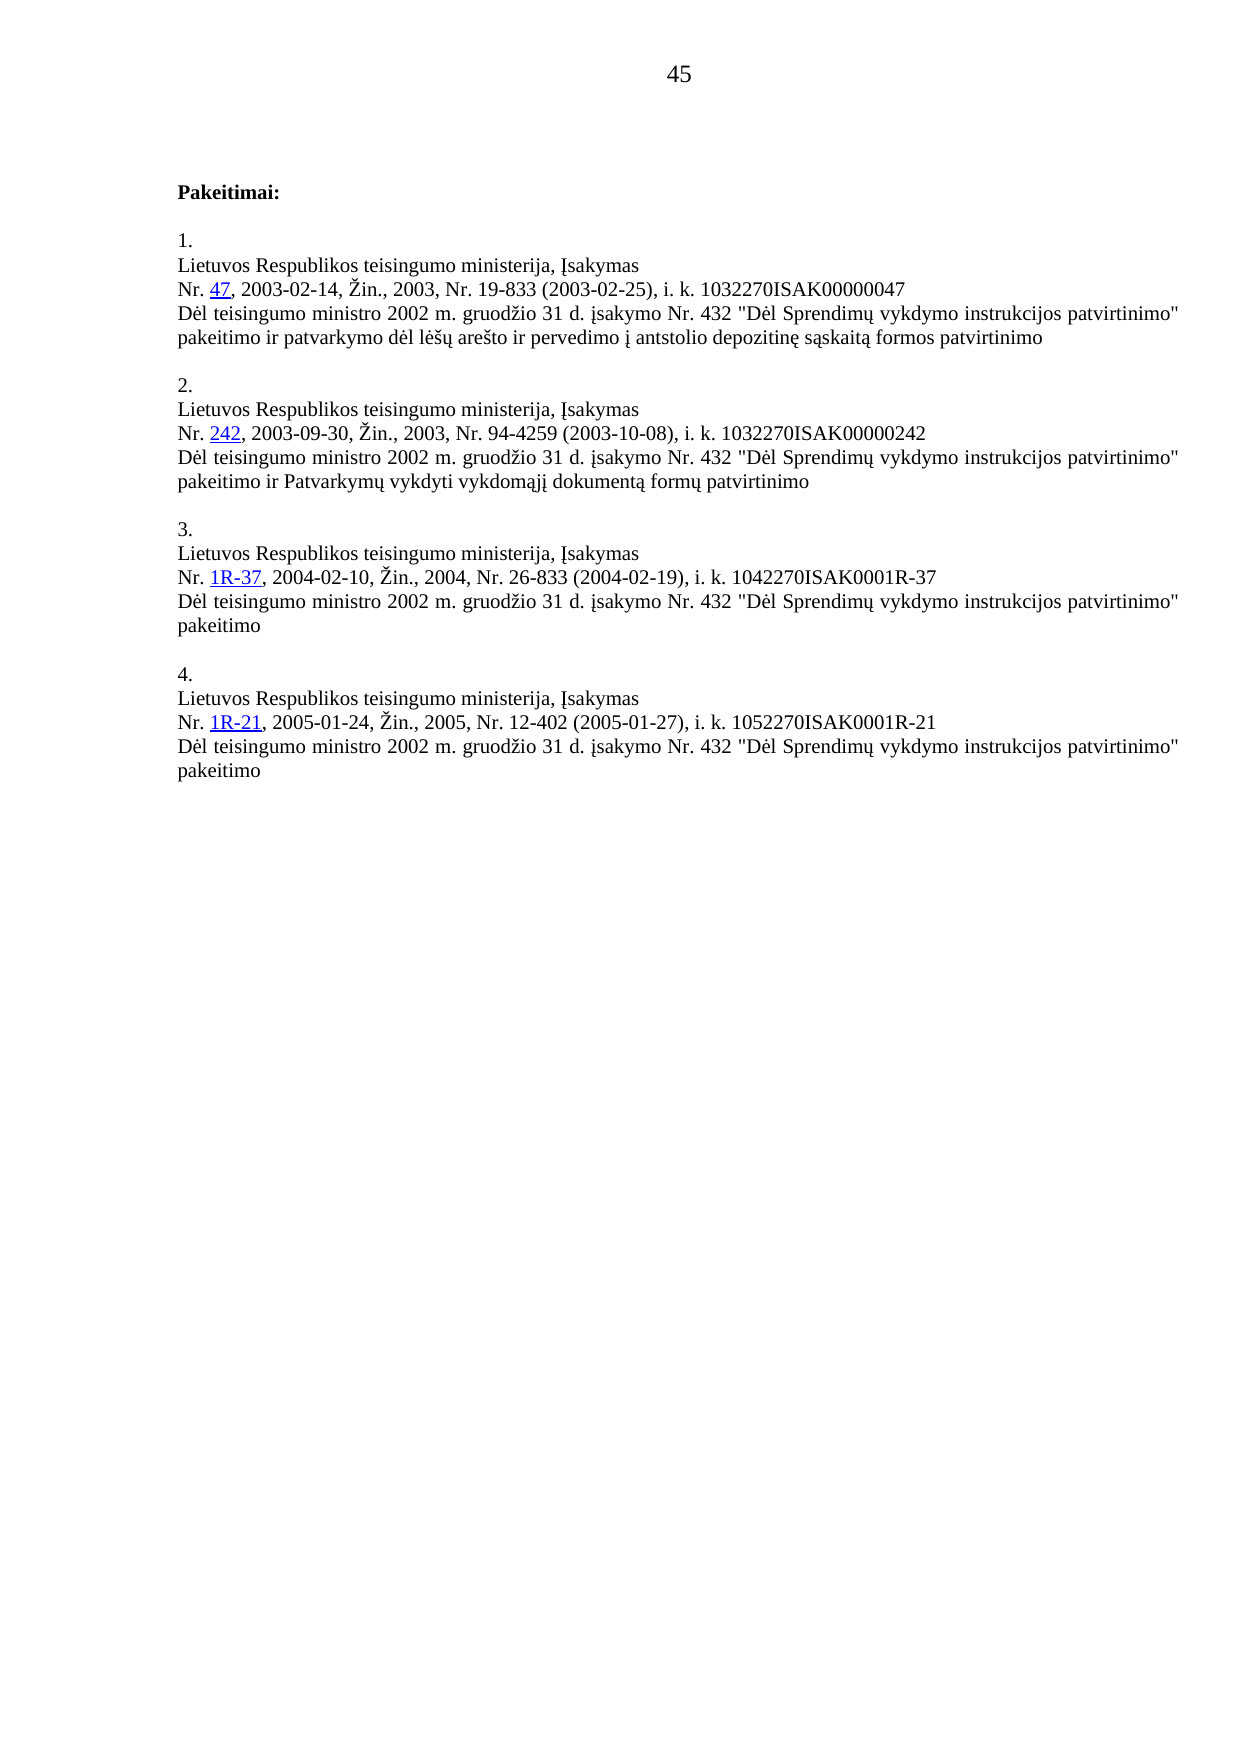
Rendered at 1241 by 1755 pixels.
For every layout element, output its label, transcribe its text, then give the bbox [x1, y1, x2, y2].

text 3. [177, 517, 1181, 541]
text Dėl teisingumo ministro 2002 m. gruodžio 31 d. įsakymo Nr. 432 "Dėl Sprendimų vykdymo instrukcijos patvirtinimo" pakeitimo [177, 734, 1181, 782]
text Nr. 1R-37, 2004-02-10, Žin., 2004, Nr. 26-833 (2004-02-19), i. k. 1042270ISAK0001R-37 [177, 565, 1181, 589]
text Dėl teisingumo ministro 2002 m. gruodžio 31 d. įsakymo Nr. 432 "Dėl Sprendimų vykdymo instrukcijos patvirtinimo" pakeitimo [177, 589, 1181, 637]
text Lietuvos Respublikos teisingumo ministerija, Įsakymas [177, 252, 1181, 277]
text Pakeitimai: [177, 180, 1181, 204]
text Nr. 47, 2003-02-14, Žin., 2003, Nr. 19-833 (2003-02-25), i. k. 1032270ISAK00000047 [177, 277, 1181, 301]
text Lietuvos Respublikos teisingumo ministerija, Įsakymas [177, 541, 1181, 565]
text Lietuvos Respublikos teisingumo ministerija, Įsakymas [177, 686, 1181, 710]
text Nr. 242, 2003-09-30, Žin., 2003, Nr. 94-4259 (2003-10-08), i. k. 1032270ISAK00000242 [177, 421, 1181, 445]
text Dėl teisingumo ministro 2002 m. gruodžio 31 d. įsakymo Nr. 432 "Dėl Sprendimų vykdymo instrukcijos patvirtinimo" pakeitimo ir Patvarkymų vykdyti vykdomąjį dokumentą formų patvirtinimo [177, 445, 1181, 493]
text 4. [177, 662, 1181, 686]
text 2. [177, 373, 1181, 397]
text Nr. 1R-21, 2005-01-24, Žin., 2005, Nr. 12-402 (2005-01-27), i. k. 1052270ISAK0001R-21 [177, 710, 1181, 734]
text Dėl teisingumo ministro 2002 m. gruodžio 31 d. įsakymo Nr. 432 "Dėl Sprendimų vykdymo instrukcijos patvirtinimo" pakeitimo ir patvarkymo dėl lėšų arešto ir pervedimo į antstolio depozitinę sąskaitą formos patvirtinimo [177, 301, 1181, 349]
text Lietuvos Respublikos teisingumo ministerija, Įsakymas [177, 397, 1181, 421]
text 1. [177, 228, 1181, 252]
